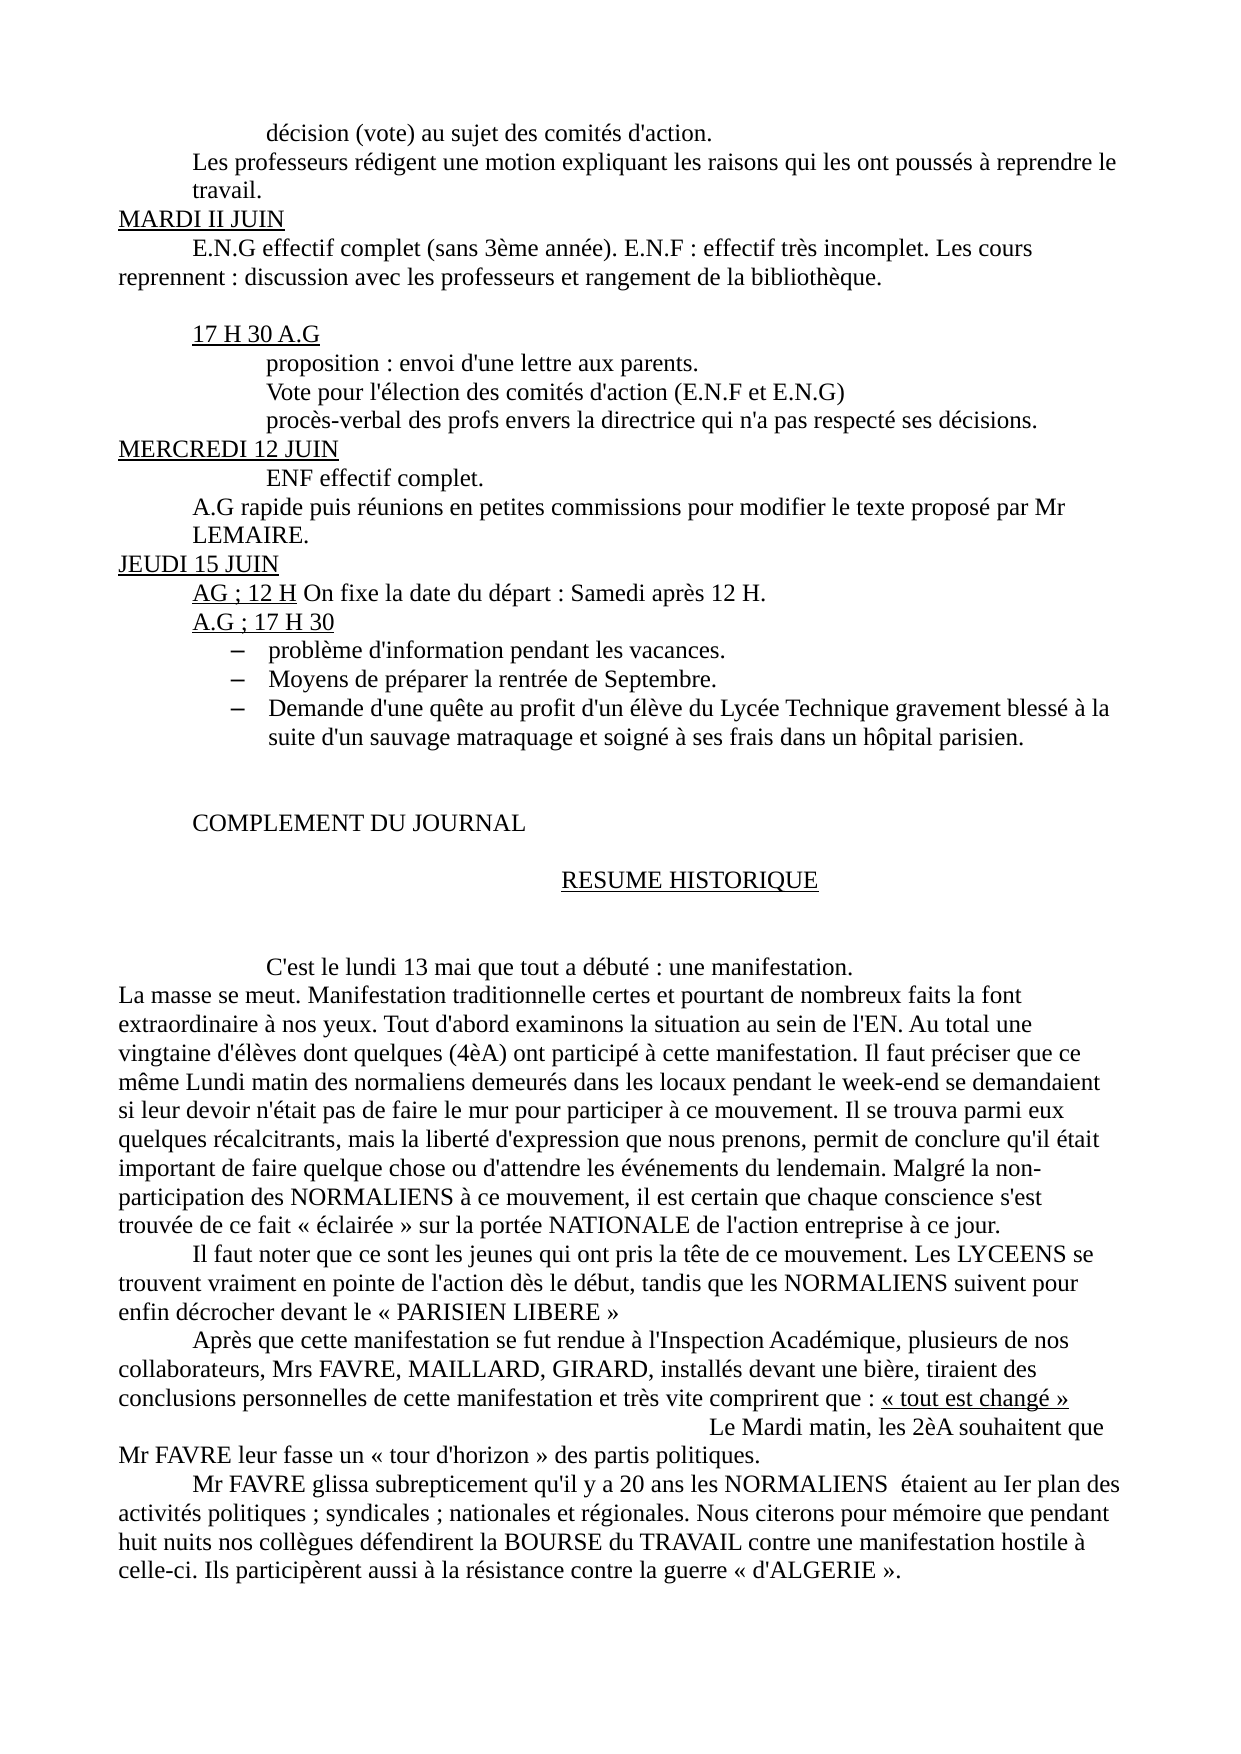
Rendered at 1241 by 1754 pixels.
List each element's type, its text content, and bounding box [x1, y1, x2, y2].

text JEUDI 15 JUIN [118, 549, 1122, 578]
text E.N.G effectif complet (sans 3ème année). E.N.F : effectif très incomplet. Les cours reprennent : discussion avec les professeurs et rangement de la bibliothèque. [118, 233, 1122, 291]
text procès-verbal des profs envers la directrice qui n'a pas respecté ses décisions. [118, 406, 1122, 434]
text RESUME HISTORIQUE [118, 866, 1122, 894]
text Vote pour l'élection des comités d'action (E.N.F et E.N.G) [118, 377, 1122, 406]
text proposition : envoi d'une lettre aux parents. [118, 348, 1122, 377]
text A.G ; 17 H 30 [118, 607, 1122, 636]
text A.G rapide puis réunions en petites commissions pour modifier le texte proposé par Mr LEMAIRE. [118, 492, 1122, 549]
text COMPLEMENT DU JOURNAL [118, 808, 1122, 837]
text MARDI II JUIN [118, 204, 1122, 233]
list problème d'information pendant les vacances. [231, 636, 1122, 664]
text Le Mardi matin, les 2èA souhaitent que Mr FAVRE leur fasse un « tour d'horizon » des partis politiques. [118, 1412, 1122, 1469]
text Les professeurs rédigent une motion expliquant les raisons qui les ont poussés à reprendre le travail. [118, 147, 1122, 204]
text C'est le lundi 13 mai que tout a débuté : une manifestation. [118, 952, 1122, 981]
text Il faut noter que ce sont les jeunes qui ont pris la tête de ce mouvement. Les LYCEENS se trouvent vraiment en pointe de l'action dès le début, tandis que les NORMALIENS suivent pour enfin décrocher devant le « PARISIEN LIBERE » [118, 1239, 1122, 1326]
list Moyens de préparer la rentrée de Septembre. [231, 664, 1122, 693]
text décision (vote) au sujet des comités d'action. [118, 118, 1122, 147]
text MERCREDI 12 JUIN [118, 434, 1122, 463]
text Après que cette manifestation se fut rendue à l'Inspection Académique, plusieurs de nos collaborateurs, Mrs FAVRE, MAILLARD, GIRARD, installés devant une bière, tiraient des conclusions personnelles de cette manifestation et très vite comprirent que : « tout est changé » [118, 1326, 1122, 1412]
list Demande d'une quête au profit d'un élève du Lycée Technique gravement blessé à la suite d'un sauvage matraquage et soigné à ses frais dans un hôpital parisien. [231, 693, 1122, 751]
text Mr FAVRE glissa subrepticement qu'il y a 20 ans les NORMALIENS étaient au Ier plan des activités politiques ; syndicales ; nationales et régionales. Nous citerons pour mémoire que pendant huit nuits nos collègues défendirent la BOURSE du TRAVAIL contre une manifestation hostile à celle-ci. Ils participèrent aussi à la résistance contre la guerre « d'ALGERIE ». [118, 1469, 1122, 1584]
text 17 H 30 A.G [118, 319, 1122, 348]
text ENF effectif complet. [118, 463, 1122, 492]
text AG ; 12 H On fixe la date du départ : Samedi après 12 H. [118, 578, 1122, 607]
text La masse se meut. Manifestation traditionnelle certes et pourtant de nombreux faits la font extraordinaire à nos yeux. Tout d'abord examinons la situation au sein de l'EN. Au total une vingtaine d'élèves dont quelques (4èA) ont participé à cette manifestation. Il faut préciser que ce même Lundi matin des normaliens demeurés dans les locaux pendant le week-end se demandaient si leur devoir n'était pas de faire le mur pour participer à ce mouvement. Il se trouva parmi eux quelques récalcitrants, mais la liberté d'expression que nous prenons, permit de conclure qu'il était important de faire quelque chose ou d'attendre les événements du lendemain. Malgré la non-participation des NORMALIENS à ce mouvement, il est certain que chaque conscience s'est trouvée de ce fait « éclairée » sur la portée NATIONALE de l'action entreprise à ce jour. [118, 981, 1122, 1239]
